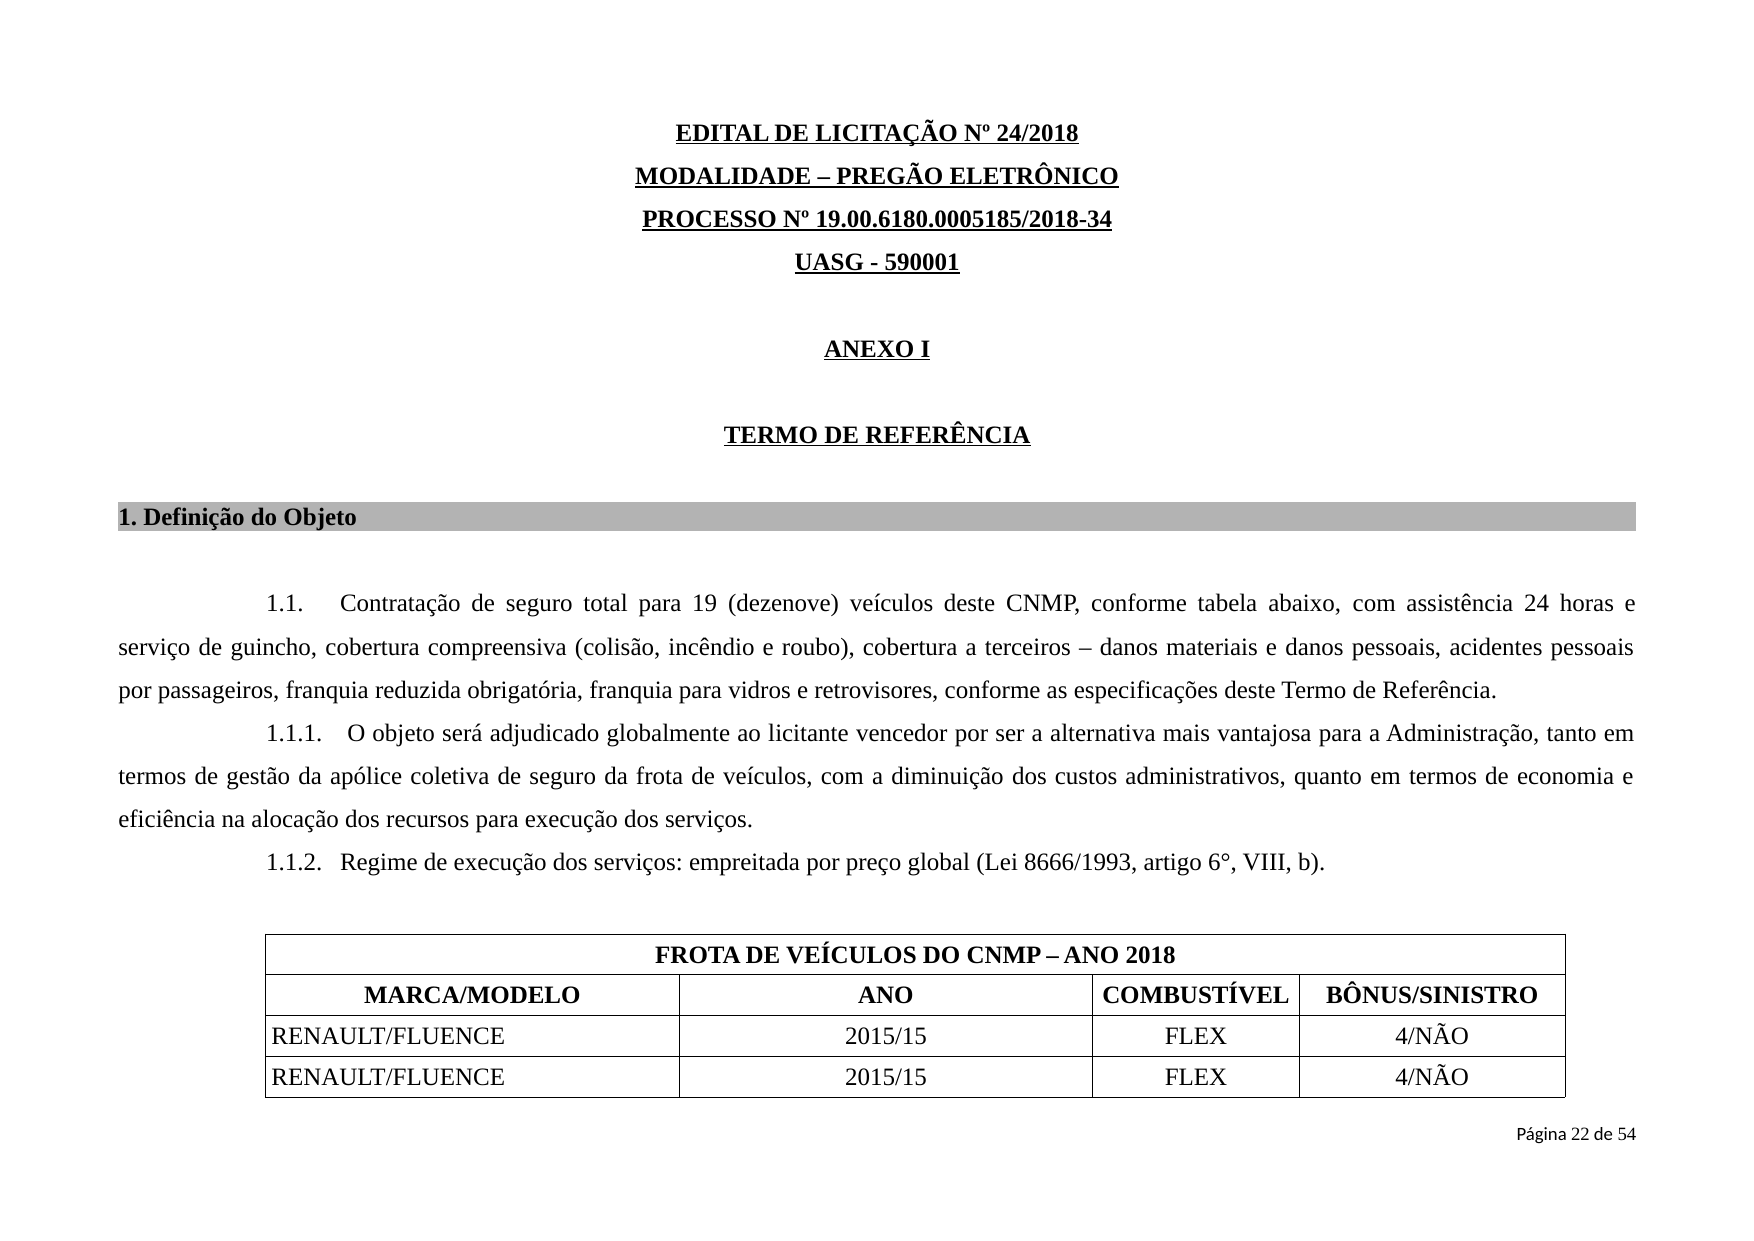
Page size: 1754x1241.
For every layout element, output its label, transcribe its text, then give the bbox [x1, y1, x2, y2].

table_header FROTA DE VEÍCULOS DO CNMP – ANO 2018 [266, 935, 1565, 974]
table_cell 2015/15 [680, 1057, 1092, 1096]
table_cell FLEX [1093, 1057, 1299, 1096]
table_cell MARCA/MODELO [266, 975, 679, 1015]
list Contratação de seguro total para 19 (dezenove) veículos deste CNMP, conforme tabela abaixo, com assistência 24 horas e serviço de guincho, cobertura compreensiva (colisão, incêndio e roubo), cobertura a terceiros – danos materiais e danos pessoais, acidentes pessoais por passageiros, franquia reduzida obrigatória, franquia para vidros e retrovisores, conforme as especificações deste Termo de Referência. [118, 588, 1636, 703]
text 1. Definição do Objeto [118, 502, 1636, 531]
table_cell ANO [680, 975, 1092, 1015]
text PROCESSO Nº 19.00.6180.0005185/2018-34 [118, 204, 1636, 233]
table_cell COMBUSTÍVEL [1093, 975, 1299, 1015]
list Regime de execução dos serviços: empreitada por preço global (Lei 8666/1993, artigo 6°, VIII, b). [118, 847, 1636, 876]
table_cell RENAULT/FLUENCE [266, 1057, 679, 1096]
table_cell 4/NÃO [1300, 1057, 1565, 1096]
text TERMO DE REFERÊNCIA [118, 420, 1636, 449]
list O objeto será adjudicado globalmente ao licitante vencedor por ser a alternativa mais vantajosa para a Administração, tanto em termos de gestão da apólice coletiva de seguro da frota de veículos, com a diminuição dos custos administrativos, quanto em termos de economia e eficiência na alocação dos recursos para execução dos serviços. [118, 718, 1636, 833]
text MODALIDADE – PREGÃO ELETRÔNICO [118, 161, 1636, 190]
text ANEXO I [118, 334, 1636, 362]
table_cell 4/NÃO [1300, 1016, 1565, 1056]
text UASG - 590001 [118, 247, 1636, 276]
table_cell BÔNUS/SINISTRO [1300, 975, 1565, 1015]
table_cell FLEX [1093, 1016, 1299, 1056]
table_cell RENAULT/FLUENCE [266, 1016, 679, 1056]
text EDITAL DE LICITAÇÃO Nº 24/2018 [118, 118, 1636, 147]
table_cell 2015/15 [680, 1016, 1092, 1056]
